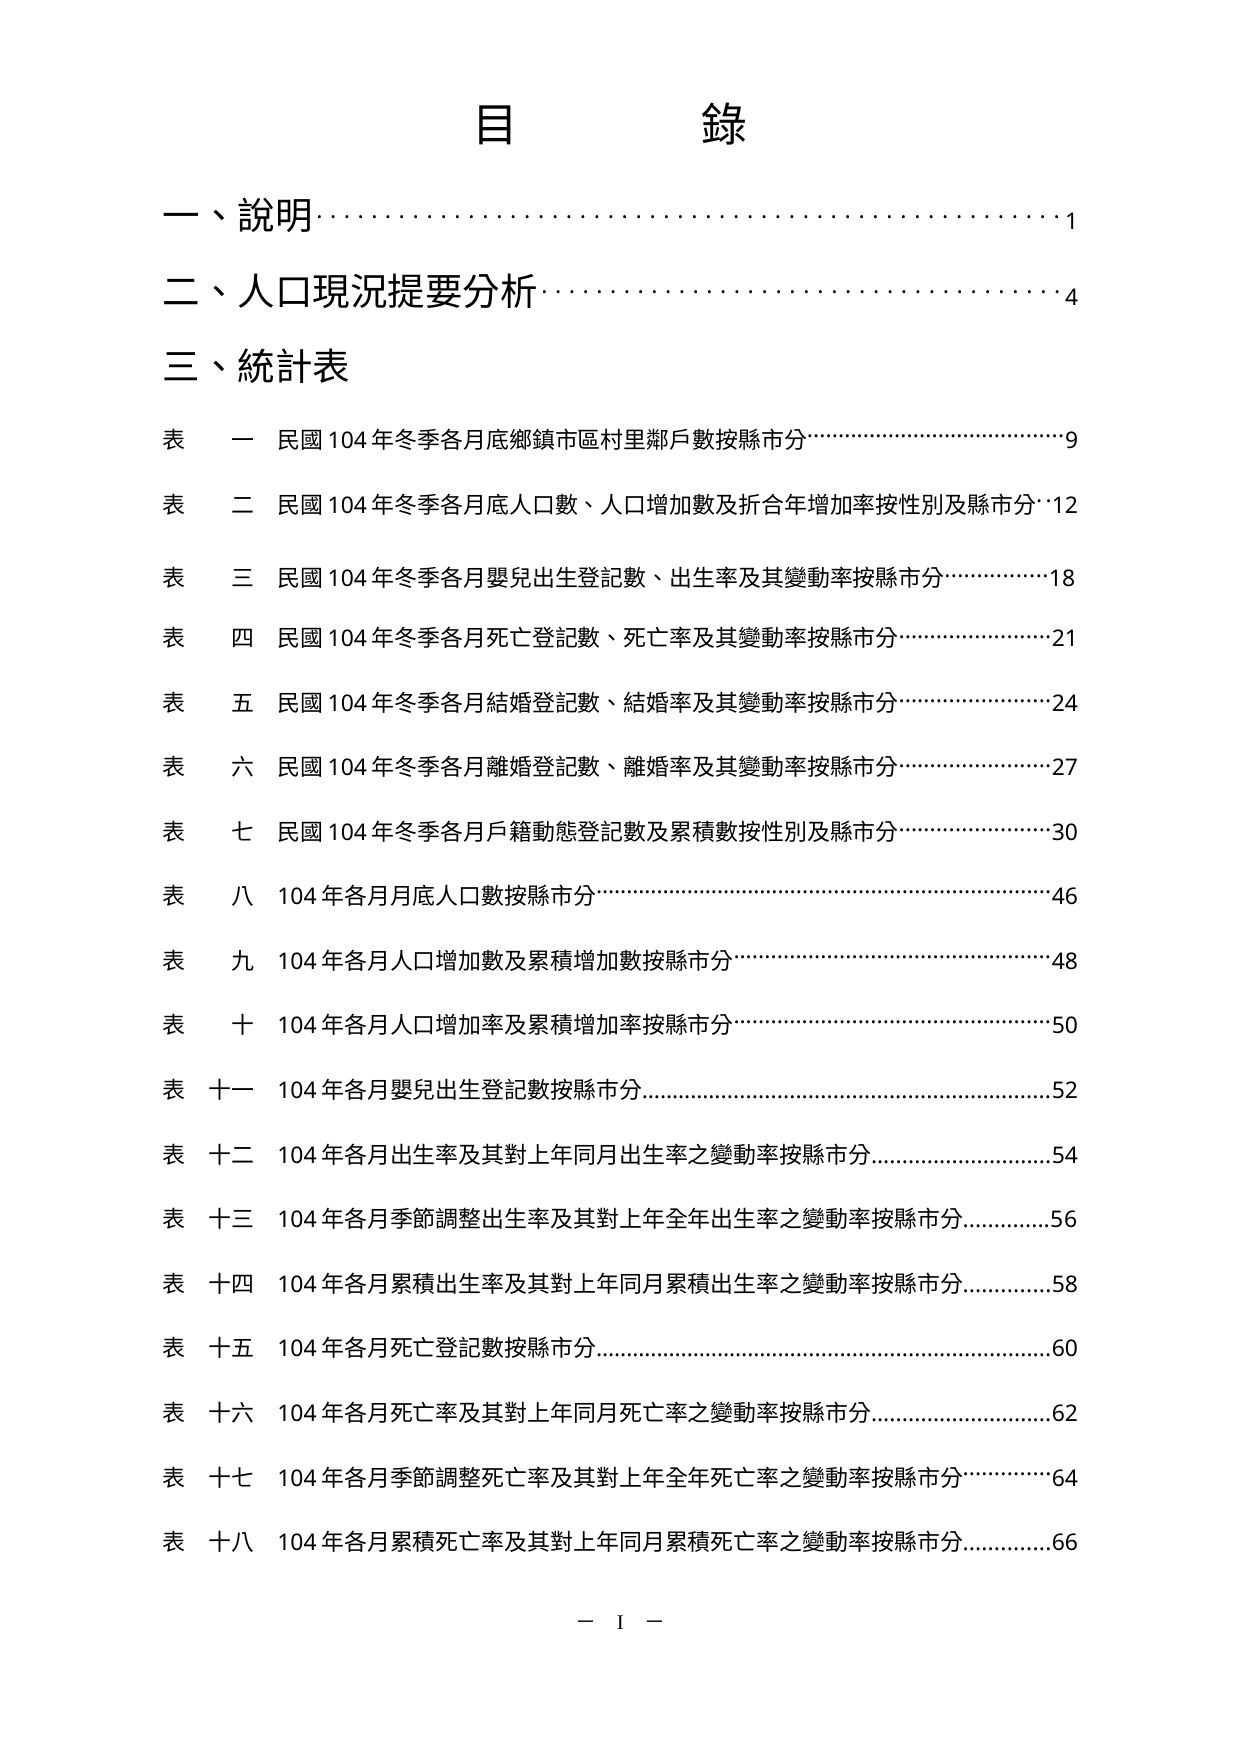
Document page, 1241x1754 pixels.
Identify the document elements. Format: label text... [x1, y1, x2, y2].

text 二、人口現況提要分析 4 [162, 261, 1078, 316]
text 目 錄 [162, 89, 1057, 155]
text 表 十七 104年各月季節調整死亡率及其對上年全年死亡率之變動率按縣市分 64 [162, 1449, 1078, 1493]
text 表 十六 104年各月死亡率及其對上年同月死亡率之變動率按縣市分 62 [162, 1384, 1078, 1428]
text 表 五 民國104年冬季各月結婚登記數、結婚率及其變動率按縣市分 24 [162, 674, 1078, 718]
text 表 二 民國104年冬季各月底人口數、人口增加數及折合年增加率按性別及縣市分 12 [162, 476, 1078, 520]
text 表 六 民國104年冬季各月離婚登記數、離婚率及其變動率按縣市分 27 [162, 739, 1078, 782]
text 表 十一 104年各月嬰兒出生登記數按縣巿分 52 [162, 1062, 1078, 1105]
text 表 十五 104年各月死亡登記數按縣市分 60 [162, 1320, 1078, 1364]
text 表 三 民國104年冬季各月嬰兒出生登記數、出生率及其變動率按縣市分 18 [162, 541, 1075, 593]
text 表 十 104年各月人口增加率及累積增加率按縣市分 50 [162, 997, 1078, 1041]
text 表 十三 104年各月季節調整出生率及其對上年全年出生率之變動率按縣市分 56 [162, 1191, 1078, 1234]
text 表 八 104年各月月底人口數按縣市分 46 [162, 868, 1078, 912]
text 表 四 民國104年冬季各月死亡登記數、死亡率及其變動率按縣市分 21 [162, 609, 1078, 653]
text 一、說明 1 [162, 186, 1078, 241]
text 表 十八 104年各月累積死亡率及其對上年同月累積死亡率之變動率按縣市分 66 [162, 1514, 1078, 1557]
text 表 七 民國104年冬季各月戶籍動態登記數及累積數按性別及縣市分 30 [162, 803, 1078, 847]
text 表 一 民國104年冬季各月底鄉鎮市區村里鄰戶數按縣市分 9 [162, 412, 1078, 455]
text 三、統計表 [162, 336, 1057, 391]
text 表 十四 104年各月累積出生率及其對上年同月累積出生率之變動率按縣市分 58 [162, 1255, 1078, 1299]
text 表 九 104年各月人口增加數及累積增加數按縣市分 48 [162, 932, 1078, 976]
text 表 十二 104年各月出生率及其對上年同月出生率之變動率按縣市分 54 [162, 1126, 1078, 1170]
